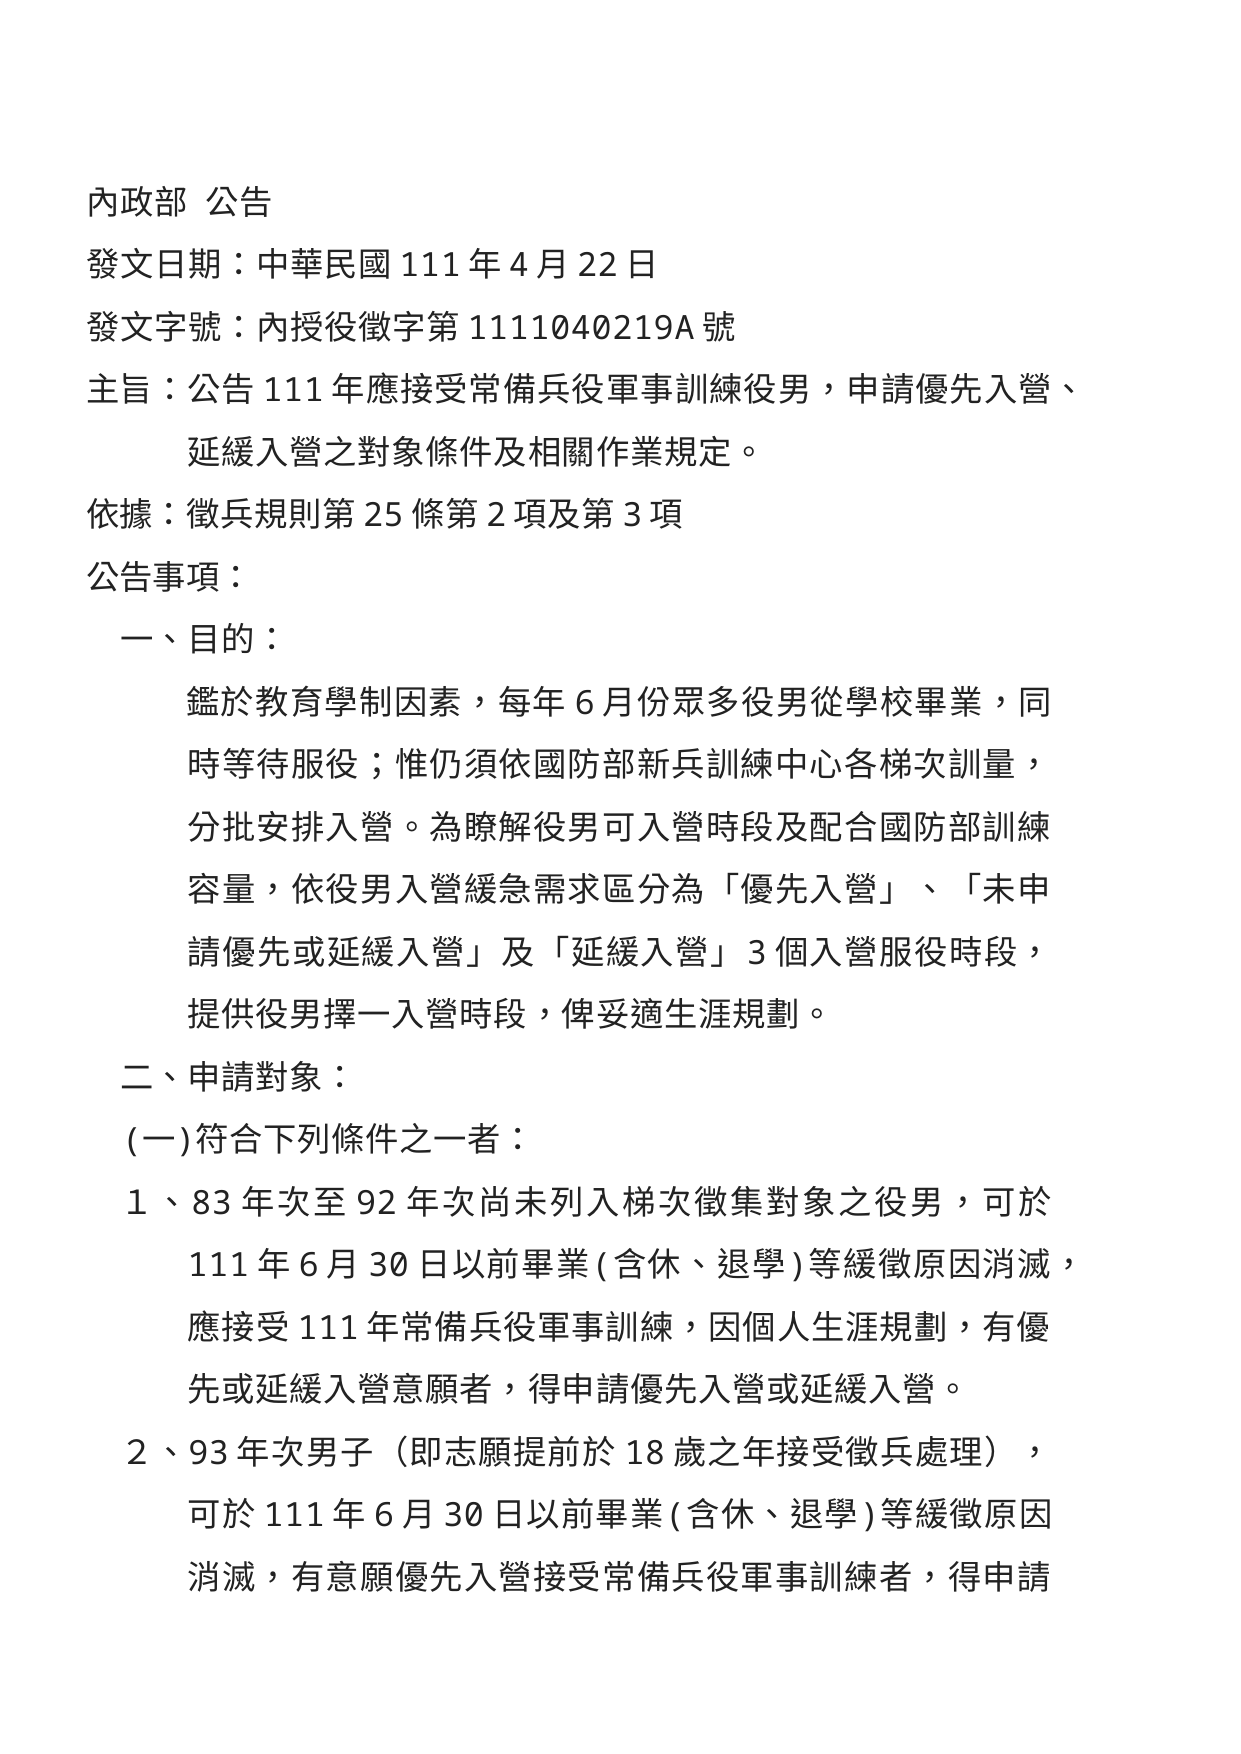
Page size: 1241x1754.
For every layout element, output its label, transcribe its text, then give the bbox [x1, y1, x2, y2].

text 發文日期：中華民國111年4月22日 [86, 221, 1053, 283]
text １、83年次至92年次尚未列入梯次徵集對象之役男，可於111年6月30日以前畢業(含休、退學)等緩徵原因消滅，應接受111年常備兵役軍事訓練，因個人生涯規劃，有優先或延緩入營意願者，得申請優先入營或延緩入營。 [120, 1158, 1053, 1408]
text 內政部 公告 [86, 158, 1053, 221]
text ２、93年次男子（即志願提前於18歲之年接受徵兵處理），可於111年6月30日以前畢業(含休、退學)等緩徵原因消滅，有意願優先入營接受常備兵役軍事訓練者，得申請 [120, 1408, 1053, 1596]
text 發文字號：內授役徵字第1111040219A號 [86, 283, 1053, 346]
text 一、目的： [120, 596, 1053, 658]
text 依據：徵兵規則第25條第2項及第3項 [86, 471, 1053, 533]
text 鑑於教育學制因素，每年6月份眾多役男從學校畢業，同 時等待服役；惟仍須依國防部新兵訓練中心各梯次訓量，分批安排入營。為瞭解役男可入營時段及配合國防部訓練容量，依役男入營緩急需求區分為「優先入營」、「未申請優先或延緩入營」及「延緩入營」3個入營服役時段，提供役男擇一入營時段，俾妥適生涯規劃。 [186, 658, 1053, 1033]
text 主旨：公告111年應接受常備兵役軍事訓練役男，申請優先入營、延緩入營之對象條件及相關作業規定。 [86, 346, 1053, 471]
text 公告事項： [86, 533, 1053, 596]
text (一)符合下列條件之一者： [122, 1096, 1053, 1158]
text 二、申請對象： [120, 1033, 1053, 1096]
